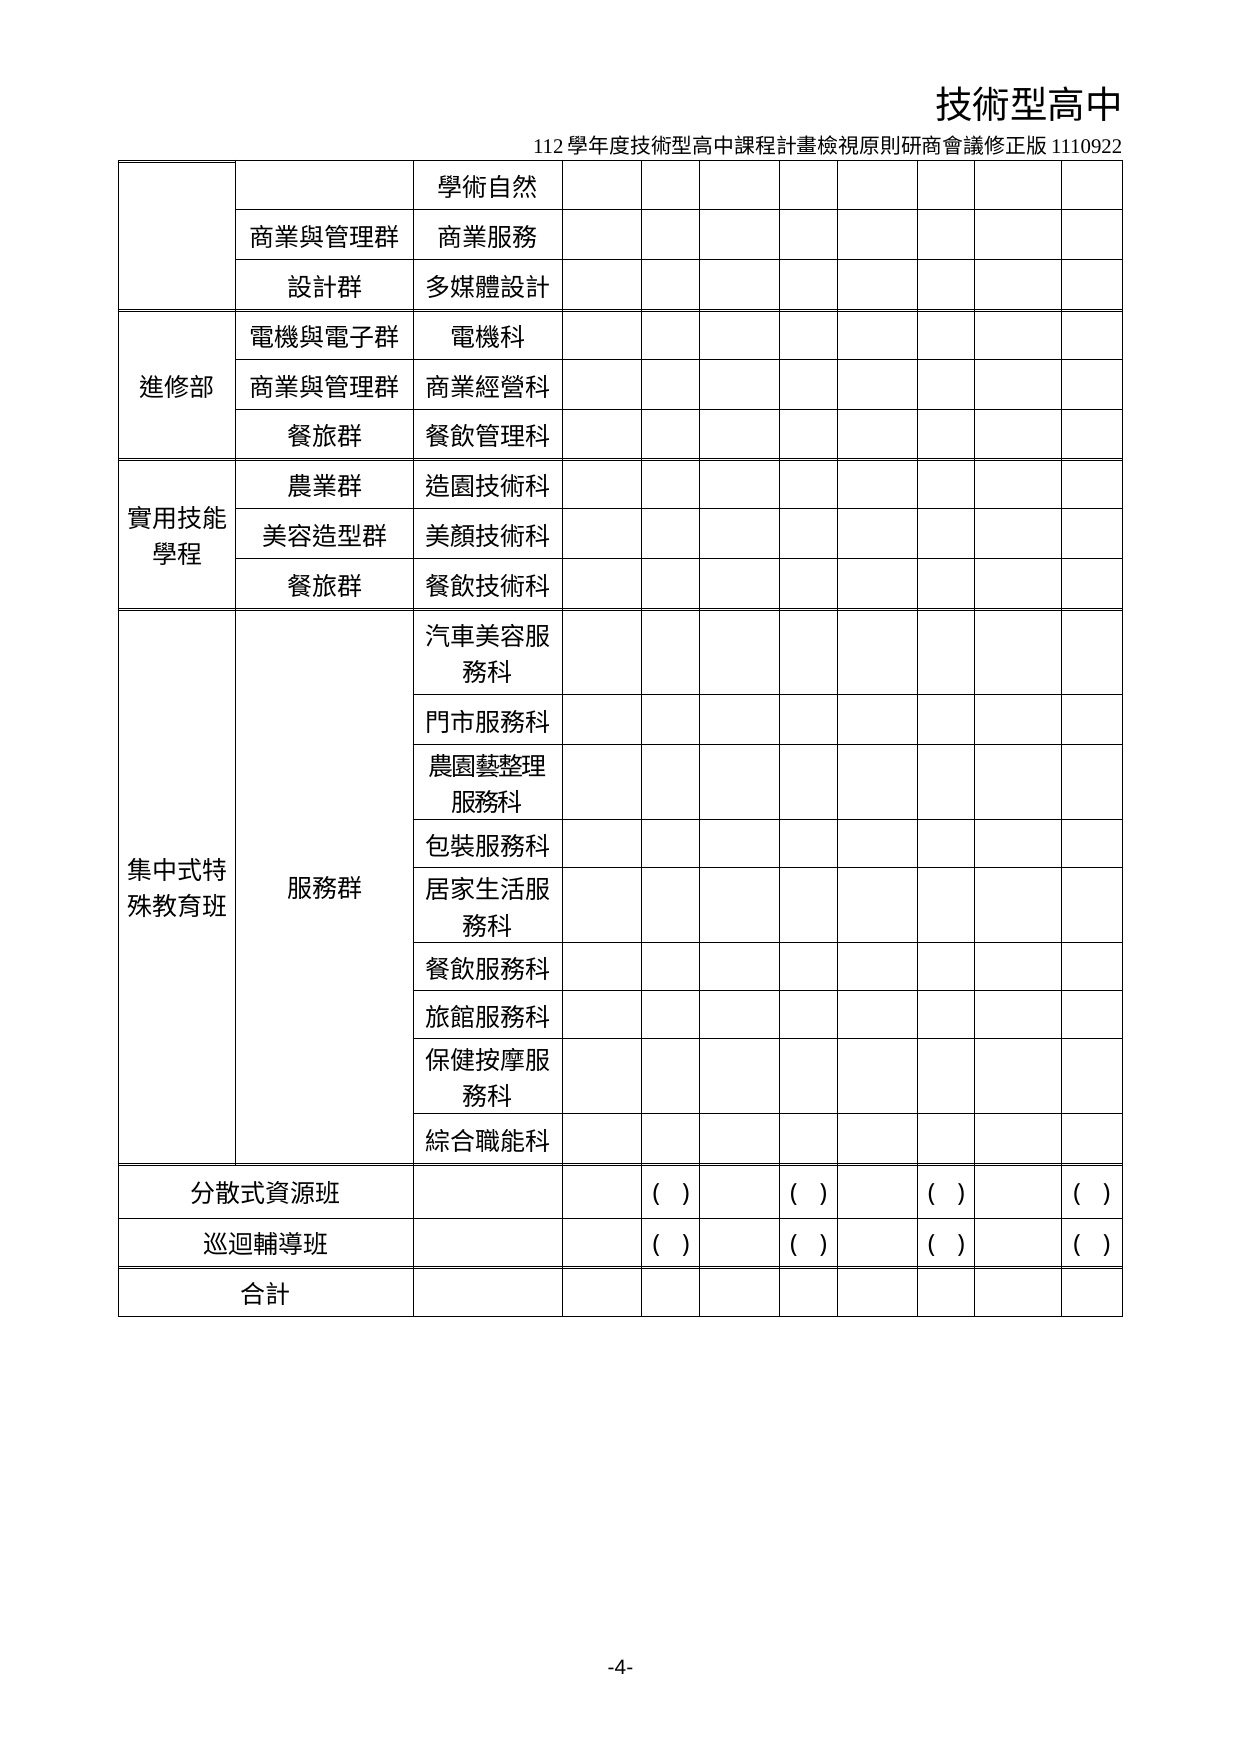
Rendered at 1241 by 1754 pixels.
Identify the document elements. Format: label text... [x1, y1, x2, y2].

table_cell [838, 559, 917, 608]
table_cell 電機科 [414, 312, 562, 359]
table_cell [700, 509, 779, 558]
table_cell [1062, 260, 1122, 309]
table_cell [642, 312, 699, 359]
table_cell [780, 1269, 837, 1316]
table_cell 商業服務 [414, 210, 562, 259]
table_cell [642, 509, 699, 558]
table_cell 旅館服務科 [414, 991, 562, 1037]
table_cell [642, 1039, 699, 1113]
table_cell [642, 991, 699, 1037]
table_cell [1062, 611, 1122, 694]
table_cell [780, 410, 837, 458]
table_cell [563, 820, 641, 867]
table_cell [1062, 1269, 1122, 1316]
table_cell [838, 1219, 917, 1266]
table_cell [838, 745, 917, 819]
table_cell [563, 509, 641, 558]
table_cell [975, 1039, 1061, 1113]
table_cell [642, 461, 699, 508]
table_cell [918, 161, 974, 209]
table_cell [975, 360, 1061, 408]
table_cell [975, 1219, 1061, 1266]
table_cell [918, 260, 974, 309]
table_cell [700, 559, 779, 608]
table_cell 商業經營科 [414, 360, 562, 408]
table_cell [918, 509, 974, 558]
table_cell [975, 461, 1061, 508]
table_cell [700, 1114, 779, 1163]
table_cell [918, 1269, 974, 1316]
table_cell [414, 1219, 562, 1266]
table_cell [563, 312, 641, 359]
table_cell [563, 943, 641, 990]
table_cell [642, 210, 699, 259]
table_cell [700, 745, 779, 819]
table_cell [780, 1114, 837, 1163]
table_cell 實用技能學程 [119, 461, 235, 608]
table_cell [563, 991, 641, 1037]
table_cell [838, 1114, 917, 1163]
table_cell [563, 1269, 641, 1316]
table_cell [780, 312, 837, 359]
table_cell [1062, 161, 1122, 209]
table_cell [975, 611, 1061, 694]
table_cell [780, 991, 837, 1037]
table_cell [1062, 461, 1122, 508]
table_cell [838, 868, 917, 942]
table_cell [700, 1166, 779, 1218]
table_cell [642, 410, 699, 458]
table_cell [700, 943, 779, 990]
table_cell [780, 611, 837, 694]
table_cell [838, 611, 917, 694]
table_cell 學術自然 [414, 161, 562, 209]
table_cell [975, 509, 1061, 558]
table_cell [563, 1219, 641, 1266]
table_cell ( ) [918, 1166, 974, 1218]
table_cell [1062, 943, 1122, 990]
table_cell [642, 559, 699, 608]
table_cell [780, 695, 837, 743]
table_cell [1062, 991, 1122, 1037]
table_cell [700, 695, 779, 743]
table_cell [780, 461, 837, 508]
table_cell [838, 461, 917, 508]
table_cell [1062, 1114, 1122, 1163]
table_cell 多媒體設計 [414, 260, 562, 309]
table_cell 包裝服務科 [414, 820, 562, 867]
table_cell 餐飲技術科 [414, 559, 562, 608]
table_cell [563, 161, 641, 209]
table_cell [642, 868, 699, 942]
table_cell [838, 943, 917, 990]
table_cell [975, 868, 1061, 942]
table_cell [780, 360, 837, 408]
table_cell 造園技術科 [414, 461, 562, 508]
table_cell [563, 260, 641, 309]
table_cell [414, 1269, 562, 1316]
table_cell 服務群 [236, 611, 413, 1163]
table_cell [838, 1166, 917, 1218]
table_cell [1062, 695, 1122, 743]
table_cell [700, 360, 779, 408]
table_cell [780, 943, 837, 990]
table_cell [1062, 820, 1122, 867]
table_cell [780, 820, 837, 867]
table_cell 設計群 [236, 260, 413, 309]
table_cell [975, 161, 1061, 209]
table_cell [700, 1039, 779, 1113]
table_cell [780, 559, 837, 608]
table_cell 餐旅群 [236, 559, 413, 608]
table_cell [838, 312, 917, 359]
table_cell [642, 161, 699, 209]
table_cell 保健按摩服務科 [414, 1039, 562, 1113]
table_cell [642, 695, 699, 743]
table_cell [838, 360, 917, 408]
table_cell ( ) [642, 1219, 699, 1266]
table_cell 進修部 [119, 312, 235, 458]
table_cell [563, 559, 641, 608]
table_cell [975, 820, 1061, 867]
table_cell [918, 312, 974, 359]
table_cell [780, 210, 837, 259]
table_cell [780, 745, 837, 819]
table_cell [918, 991, 974, 1037]
table_cell [918, 611, 974, 694]
table_cell 商業與管理群 [236, 210, 413, 259]
table_cell [642, 1269, 699, 1316]
table_cell [700, 868, 779, 942]
table_cell [563, 611, 641, 694]
table_cell 美顏技術科 [414, 509, 562, 558]
table_cell [563, 461, 641, 508]
table_cell 合計 [119, 1269, 413, 1316]
table_cell [918, 1114, 974, 1163]
table_cell [975, 943, 1061, 990]
table_cell [838, 509, 917, 558]
table_cell [700, 210, 779, 259]
table_cell [975, 991, 1061, 1037]
table_cell [780, 260, 837, 309]
table_cell ( ) [642, 1166, 699, 1218]
table_cell [700, 820, 779, 867]
table_cell 居家生活服務科 [414, 868, 562, 942]
table_cell [563, 1166, 641, 1218]
table_cell 汽車美容服務科 [414, 611, 562, 694]
table_cell [236, 161, 413, 209]
table_cell 集中式特殊教育班 [119, 611, 235, 1163]
table_cell [563, 210, 641, 259]
table_cell 電機與電子群 [236, 312, 413, 359]
table_cell [642, 260, 699, 309]
table_cell [838, 820, 917, 867]
table_cell [563, 1039, 641, 1113]
table_cell [1062, 210, 1122, 259]
table_cell [975, 1166, 1061, 1218]
table_cell [838, 991, 917, 1037]
table_cell [1062, 360, 1122, 408]
table_cell [918, 210, 974, 259]
table_cell [563, 360, 641, 408]
table_cell [700, 161, 779, 209]
table_cell [975, 745, 1061, 819]
table_cell [838, 210, 917, 259]
table_cell ( ) [780, 1219, 837, 1266]
table_cell [642, 943, 699, 990]
table_cell [918, 695, 974, 743]
table_cell 巡迴輔導班 [119, 1219, 413, 1266]
table_cell [838, 1039, 917, 1113]
table_cell [700, 410, 779, 458]
table_cell [1062, 312, 1122, 359]
table_cell [119, 163, 235, 309]
table_cell 農業群 [236, 461, 413, 508]
table_cell [975, 1269, 1061, 1316]
table_cell 分散式資源班 [119, 1166, 413, 1218]
table_cell [642, 611, 699, 694]
table_cell [918, 868, 974, 942]
table_cell [563, 868, 641, 942]
table_cell 餐飲管理科 [414, 410, 562, 458]
table_cell [838, 161, 917, 209]
table_cell [918, 559, 974, 608]
table_cell [563, 1114, 641, 1163]
table_cell [563, 410, 641, 458]
table_cell [642, 1114, 699, 1163]
table_cell [1062, 868, 1122, 942]
table_cell [975, 210, 1061, 259]
table_cell [1062, 410, 1122, 458]
table_cell [700, 1219, 779, 1266]
table_cell [918, 820, 974, 867]
table_cell [563, 745, 641, 819]
table_cell [780, 1039, 837, 1113]
table_cell ( ) [1062, 1219, 1122, 1266]
table_cell 農園藝整理服務科 [414, 745, 562, 819]
table_cell 綜合職能科 [414, 1114, 562, 1163]
table_cell ( ) [780, 1166, 837, 1218]
table_cell [780, 161, 837, 209]
table_cell [780, 509, 837, 558]
table_cell [700, 312, 779, 359]
table_cell 門市服務科 [414, 695, 562, 743]
table_cell [918, 1039, 974, 1113]
table_cell [700, 1269, 779, 1316]
table_cell [700, 260, 779, 309]
table_cell [838, 1269, 917, 1316]
table_cell [975, 695, 1061, 743]
table_cell [1062, 745, 1122, 819]
table_cell 餐飲服務科 [414, 943, 562, 990]
table_cell [975, 559, 1061, 608]
table_cell [918, 360, 974, 408]
table_cell [642, 820, 699, 867]
table_cell [642, 745, 699, 819]
table_cell [918, 745, 974, 819]
table_cell [838, 695, 917, 743]
table_cell [975, 312, 1061, 359]
table_cell [838, 260, 917, 309]
table_cell 商業與管理群 [236, 360, 413, 408]
table_cell [918, 410, 974, 458]
table_cell [700, 991, 779, 1037]
table_cell [642, 360, 699, 408]
table_cell [975, 260, 1061, 309]
table_cell [918, 943, 974, 990]
table_cell [1062, 559, 1122, 608]
table_cell ( ) [1062, 1166, 1122, 1218]
table_cell [975, 410, 1061, 458]
table_cell [700, 611, 779, 694]
table_cell [918, 461, 974, 508]
table_cell 餐旅群 [236, 410, 413, 458]
table_cell [780, 868, 837, 942]
table_cell [838, 410, 917, 458]
table_cell [563, 695, 641, 743]
table_cell [1062, 509, 1122, 558]
table_cell [414, 1166, 562, 1218]
table_cell [1062, 1039, 1122, 1113]
table_cell 美容造型群 [236, 509, 413, 558]
table_cell ( ) [918, 1219, 974, 1266]
table_cell [975, 1114, 1061, 1163]
table_cell [700, 461, 779, 508]
